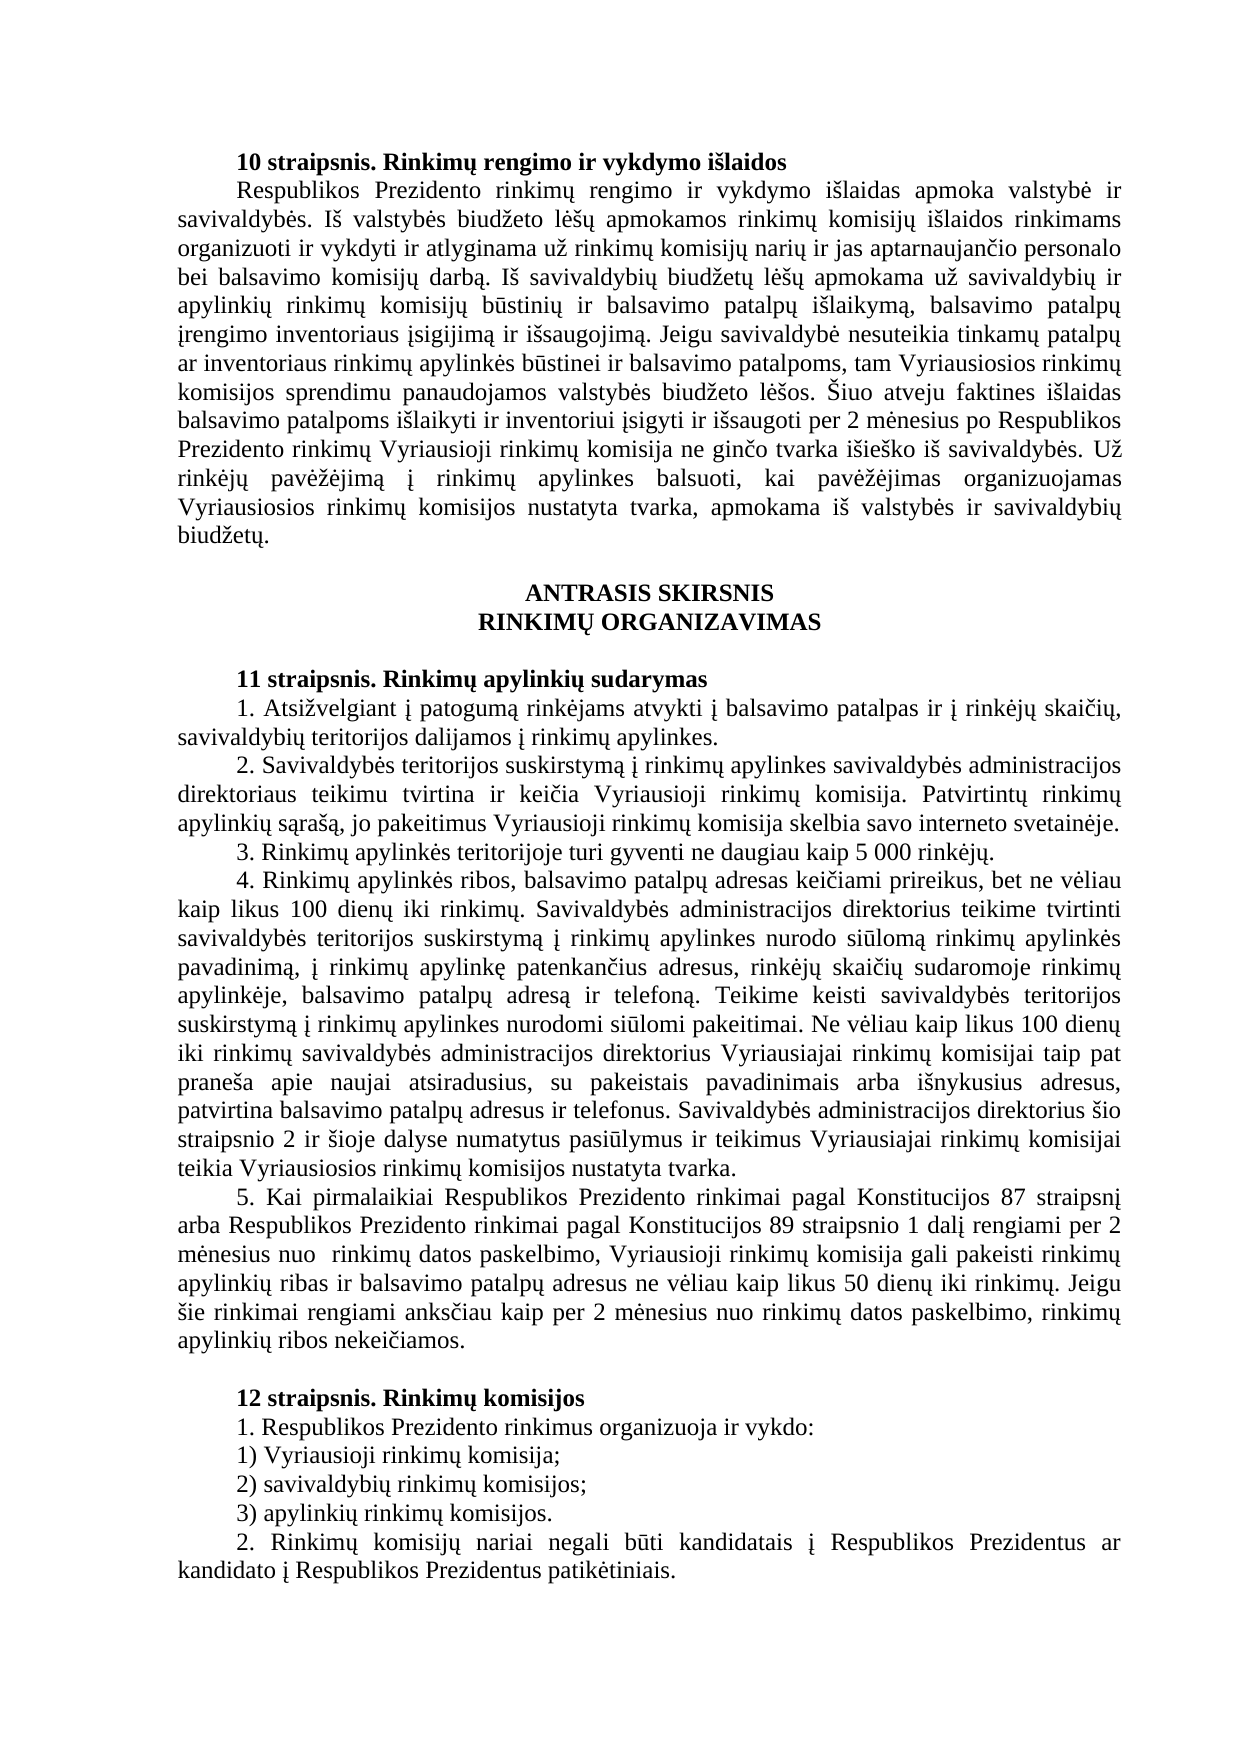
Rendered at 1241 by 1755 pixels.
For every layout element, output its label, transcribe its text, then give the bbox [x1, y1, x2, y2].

text 2. Savivaldybės teritorijos suskirstymą į rinkimų apylinkes savivaldybės administracijos direktoriaus teikimu tvirtina ir keičia Vyriausioji rinkimų komisija. Patvirtintų rinkimų apylinkių sąrašą, jo pakeitimus Vyriausioji rinkimų komisija skelbia savo interneto svetainėje. [177, 751, 1122, 837]
text 1. Respublikos Prezidento rinkimus organizuoja ir vykdo: [177, 1412, 1122, 1441]
text 2) savivaldybių rinkimų komisijos; [177, 1469, 1122, 1498]
text RINKIMŲ ORGANIZAVIMAS [177, 607, 1122, 636]
text 1) Vyriausioji rinkimų komisija; [177, 1441, 1122, 1469]
text 5. Kai pirmalaikiai Respublikos Prezidento rinkimai pagal Konstitucijos 87 straipsnį arba Respublikos Prezidento rinkimai pagal Konstitucijos 89 straipsnio 1 dalį rengiami per 2 mėnesius nuo rinkimų datos paskelbimo, Vyriausioji rinkimų komisija gali pakeisti rinkimų apylinkių ribas ir balsavimo patalpų adresus ne vėliau kaip likus 50 dienų iki rinkimų. Jeigu šie rinkimai rengiami anksčiau kaip per 2 mėnesius nuo rinkimų datos paskelbimo, rinkimų apylinkių ribos nekeičiamos. [177, 1182, 1122, 1354]
text 10 straipsnis. Rinkimų rengimo ir vykdymo išlaidos [177, 147, 1122, 176]
text 12 straipsnis. Rinkimų komisijos [177, 1383, 1122, 1412]
text 3. Rinkimų apylinkės teritorijoje turi gyventi ne daugiau kaip 5 000 rinkėjų. [177, 837, 1122, 866]
text 2. Rinkimų komisijų nariai negali būti kandidatais į Respublikos Prezidentus ar kandidato į Respublikos Prezidentus patikėtiniais. [177, 1527, 1122, 1584]
text Antrasis skirsnis [177, 578, 1122, 607]
text 11 straipsnis. Rinkimų apylinkių sudarymas [177, 664, 1122, 693]
text 3) apylinkių rinkimų komisijos. [177, 1498, 1122, 1527]
text 1. Atsižvelgiant į patogumą rinkėjams atvykti į balsavimo patalpas ir į rinkėjų skaičių, savivaldybių teritorijos dalijamos į rinkimų apylinkes. [177, 693, 1122, 751]
text Respublikos Prezidento rinkimų rengimo ir vykdymo išlaidas apmoka valstybė ir savivaldybės. Iš valstybės biudžeto lėšų apmokamos rinkimų komisijų išlaidos rinkimams organizuoti ir vykdyti ir atlyginama už rinkimų komisijų narių ir jas aptarnaujančio personalo bei balsavimo komisijų darbą. Iš savivaldybių biudžetų lėšų apmokama už savivaldybių ir apylinkių rinkimų komisijų būstinių ir balsavimo patalpų išlaikymą, balsavimo patalpų įrengimo inventoriaus įsigijimą ir išsaugojimą. Jeigu savivaldybė nesuteikia tinkamų patalpų ar inventoriaus rinkimų apylinkės būstinei ir balsavimo patalpoms, tam Vyriausiosios rinkimų komisijos sprendimu panaudojamos valstybės biudžeto lėšos. Šiuo atveju faktines išlaidas balsavimo patalpoms išlaikyti ir inventoriui įsigyti ir išsaugoti per 2 mėnesius po Respublikos Prezidento rinkimų Vyriausioji rinkimų komisija ne ginčo tvarka išieško iš savivaldybės. Už rinkėjų pavėžėjimą į rinkimų apylinkes balsuoti, kai pavėžėjimas organizuojamas Vyriausiosios rinkimų komisijos nustatyta tvarka, apmokama iš valstybės ir savivaldybių biudžetų. [177, 176, 1122, 549]
text 4. Rinkimų apylinkės ribos, balsavimo patalpų adresas keičiami prireikus, bet ne vėliau kaip likus 100 dienų iki rinkimų. Savivaldybės administracijos direktorius teikime tvirtinti savivaldybės teritorijos suskirstymą į rinkimų apylinkes nurodo siūlomą rinkimų apylinkės pavadinimą, į rinkimų apylinkę patenkančius adresus, rinkėjų skaičių sudaromoje rinkimų apylinkėje, balsavimo patalpų adresą ir telefoną. Teikime keisti savivaldybės teritorijos suskirstymą į rinkimų apylinkes nurodomi siūlomi pakeitimai. Ne vėliau kaip likus 100 dienų iki rinkimų savivaldybės administracijos direktorius Vyriausiajai rinkimų komisijai taip pat praneša apie naujai atsiradusius, su pakeistais pavadinimais arba išnykusius adresus, patvirtina balsavimo patalpų adresus ir telefonus. Savivaldybės administracijos direktorius šio straipsnio 2 ir šioje dalyse numatytus pasiūlymus ir teikimus Vyriausiajai rinkimų komisijai teikia Vyriausiosios rinkimų komisijos nustatyta tvarka. [177, 866, 1122, 1182]
